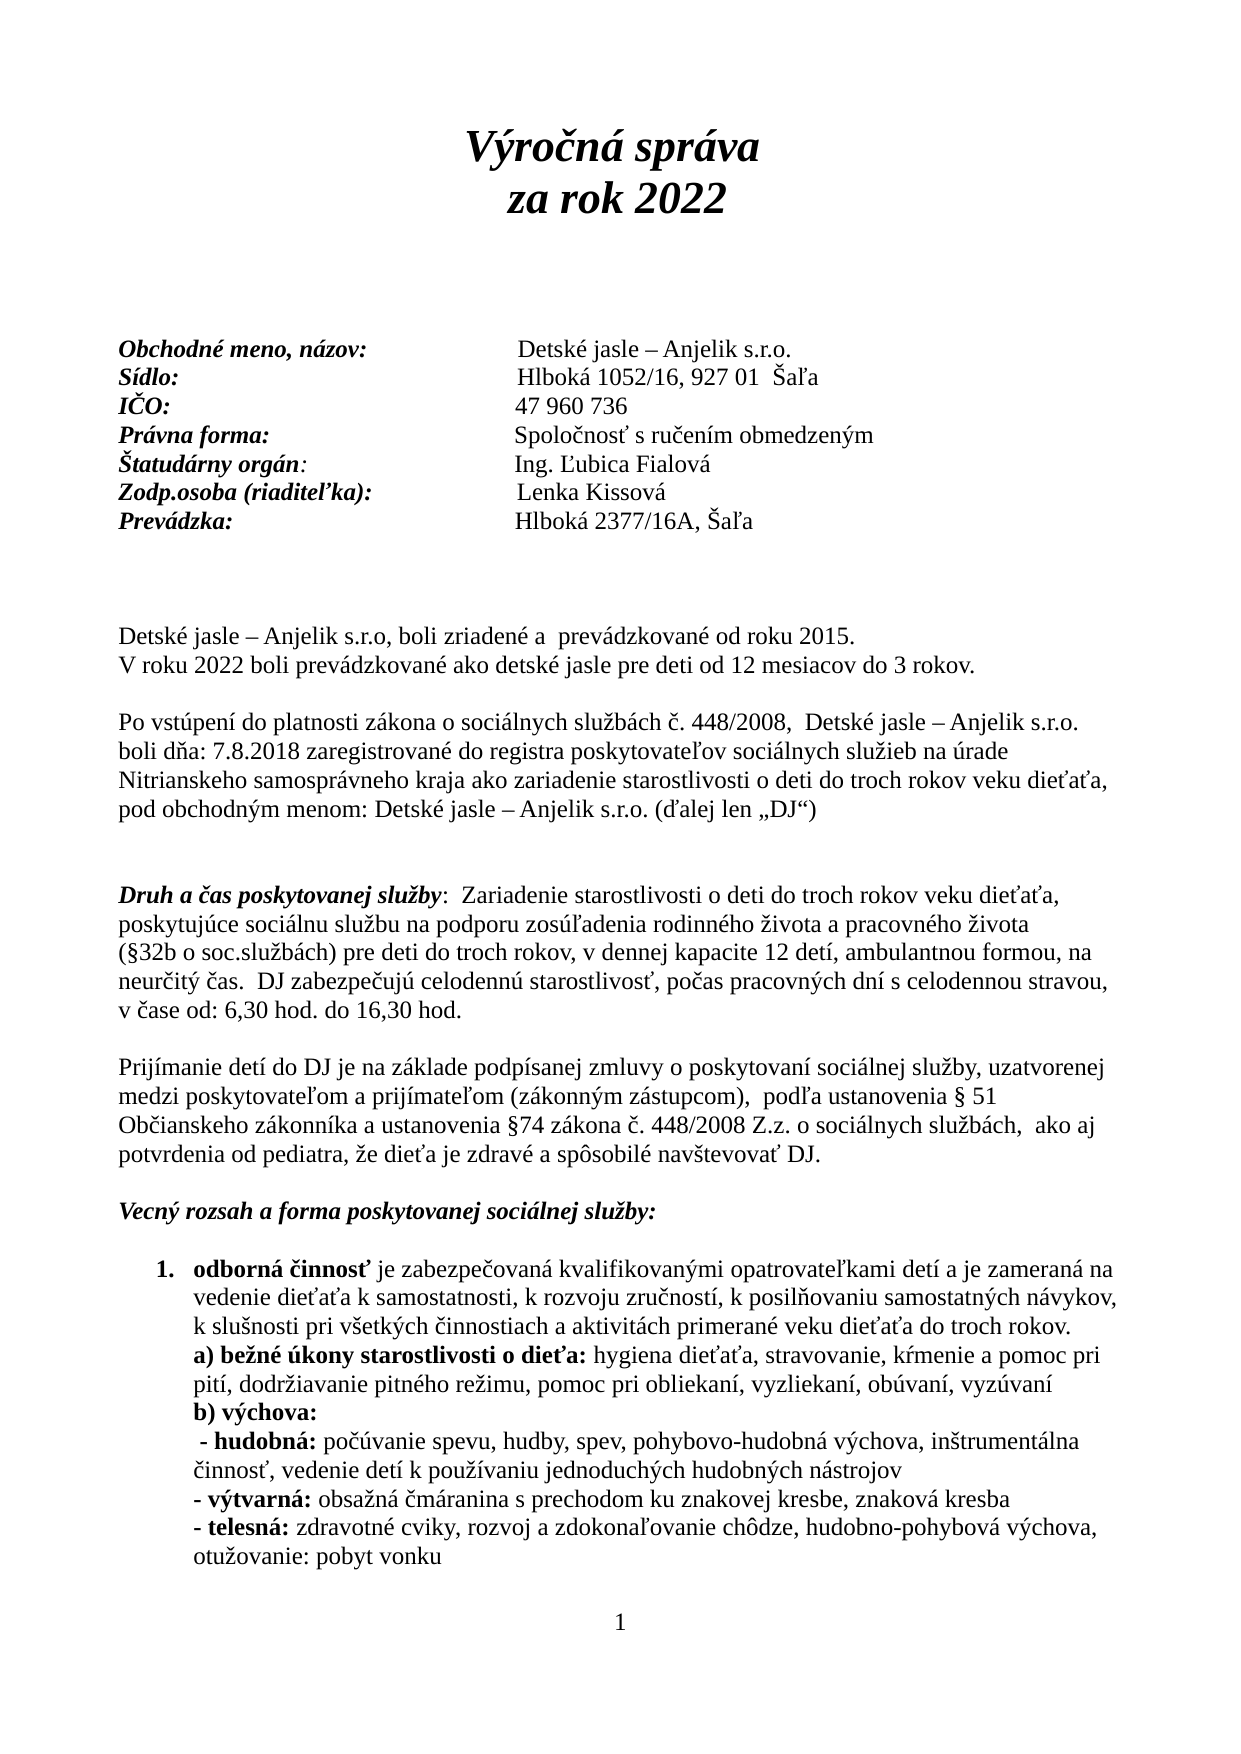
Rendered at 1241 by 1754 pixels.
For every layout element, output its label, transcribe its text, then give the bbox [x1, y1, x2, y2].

text (§32b o soc.službách) pre deti do troch rokov, v dennej kapacite 12 detí, ambulantnou formou, na neurčitý čas. DJ zabezpečujú celodennú starostlivosť, počas pracovných dní s celodennou stravou, v čase od: 6,30 hod. do 16,30 hod. [118, 937, 1122, 1024]
list odborná činnosť je zabezpečovaná kvalifikovanými opatrovateľkami detí a je zameraná na vedenie dieťaťa k samostatnosti, k rozvoju zručností, k posilňovaniu samostatných návykov, k slušnosti pri všetkých činnostiach a aktivitách primerané veku dieťaťa do troch rokov. [156, 1254, 1122, 1340]
text V roku 2022 boli prevádzkované ako detské jasle pre deti od 12 mesiacov do 3 rokov. [118, 650, 1122, 679]
text Sídlo: Hlboká 1052/16, 927 01 Šaľa [118, 362, 1122, 391]
text Výročná správa [118, 118, 1122, 171]
text Druh a čas poskytovanej služby: Zariadenie starostlivosti o deti do troch rokov veku dieťaťa, poskytujúce sociálnu službu na podporu zosúľadenia rodinného života a pracovného života [118, 880, 1122, 937]
text Štatudárny orgán: Ing. Ľubica Fialová [118, 449, 1122, 477]
text Zodp.osoba (riaditeľka): Lenka Kissová [118, 477, 1122, 506]
text za rok 2022 [118, 171, 1122, 223]
text Po vstúpení do platnosti zákona o sociálnych službách č. 448/2008, Detské jasle – Anjelik s.r.o. boli dňa: 7.8.2018 zaregistrované do registra poskytovateľov sociálnych služieb na úrade Nitrianskeho samosprávneho kraja ako zariadenie starostlivosti o deti do troch rokov veku dieťaťa, pod obchodným menom: Detské jasle – Anjelik s.r.o. (ďalej len „DJ“) [118, 707, 1122, 822]
text Právna forma: Spoločnosť s ručením obmedzeným [118, 420, 1122, 449]
list - telesná: zdravotné cviky, rozvoj a zdokonaľovanie chôdze, hudobno-pohybová výchova, otužovanie: pobyt vonku [156, 1512, 1122, 1570]
text Prijímanie detí do DJ je na základe podpísanej zmluvy o poskytovaní sociálnej služby, uzatvorenej medzi poskytovateľom a prijímateľom (zákonným zástupcom), podľa ustanovenia § 51 Občianskeho zákonníka a ustanovenia §74 zákona č. 448/2008 Z.z. o sociálnych službách, ako aj potvrdenia od pediatra, že dieťa je zdravé a spôsobilé navštevovať DJ. [118, 1052, 1122, 1167]
text IČO: 47 960 736 [118, 391, 1122, 420]
list a) bežné úkony starostlivosti o dieťa: hygiena dieťaťa, stravovanie, kŕmenie a pomoc pri pití, dodržiavanie pitného režimu, pomoc pri obliekaní, vyzliekaní, obúvaní, vyzúvaní [156, 1340, 1122, 1397]
list - hudobná: počúvanie spevu, hudby, spev, pohybovo-hudobná výchova, inštrumentálna činnosť, vedenie detí k používaniu jednoduchých hudobných nástrojov [156, 1426, 1122, 1484]
text Detské jasle – Anjelik s.r.o, boli zriadené a prevádzkované od roku 2015. [118, 621, 1122, 650]
text Obchodné meno, názov: Detské jasle – Anjelik s.r.o. [118, 334, 1122, 362]
text Vecný rozsah a forma poskytovanej sociálnej služby: [118, 1196, 1122, 1225]
text Prevádzka: Hlboká 2377/16A, Šaľa [118, 506, 1122, 535]
list - výtvarná: obsažná čmáranina s prechodom ku znakovej kresbe, znaková kresba [156, 1484, 1122, 1512]
list b) výchova: [156, 1397, 1122, 1426]
